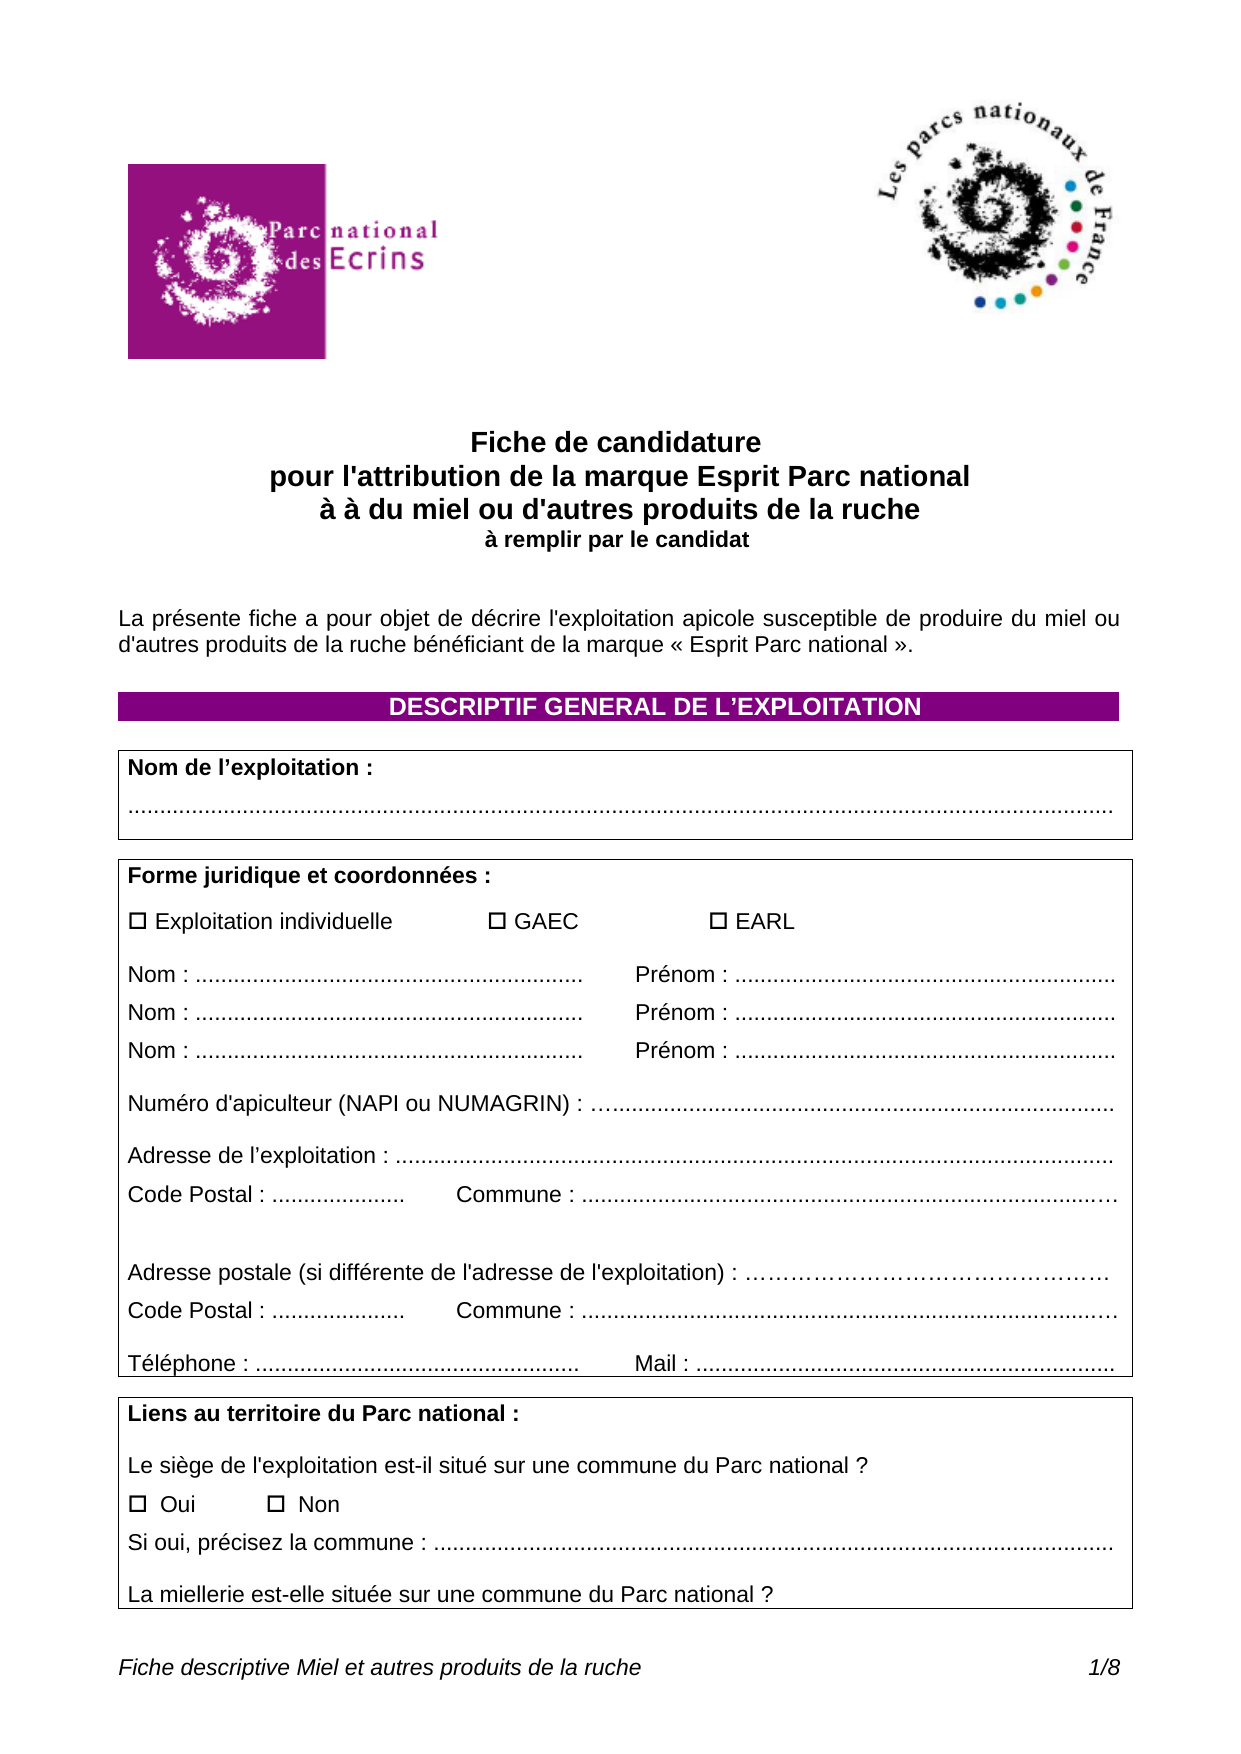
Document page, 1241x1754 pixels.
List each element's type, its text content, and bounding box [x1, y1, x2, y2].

text Le siège de l'exploitation est-il situé sur une commune du Parc national ? [119, 1449, 1132, 1479]
text Fiche de candidature [118, 425, 1122, 459]
text Forme juridique et coordonnées : [119, 860, 1132, 889]
text Numéro d'apiculteur (NAPI ou NUMAGRIN) : …............................................................................... [119, 1087, 1132, 1116]
text  Exploitation individuelle  GAEC  EARL [119, 905, 1132, 934]
text pour l'attribution de la marque Esprit Parc national [118, 459, 1122, 492]
text Nom : ............................................................. Prénom : ............................................................ [119, 996, 1132, 1025]
text Code Postal : ..................... Commune : .................................................................................… [119, 1177, 1132, 1207]
text Liens au territoire du Parc national : [119, 1398, 1132, 1426]
text DESCRIPTIF GENERAL DE L’EXPLOITATION [118, 692, 1119, 721]
text Si oui, précisez la commune : ........................................................................................................... [119, 1526, 1132, 1555]
picture [862, 85, 1122, 317]
text La miellerie est-elle située sur une commune du Parc national ? [119, 1578, 1132, 1608]
text Code Postal : ..................... Commune : .................................................................................… [119, 1294, 1132, 1324]
text Nom de l’exploitation : [119, 751, 1132, 780]
text Nom : ............................................................. Prénom : ............................................................ [119, 1034, 1132, 1063]
text La présente fiche a pour objet de décrire l'exploitation apicole susceptible de produire du miel ou d'autres produits de la ruche bénéficiant de la marque « Esprit Parc national ». [118, 605, 1122, 658]
text Téléphone : ................................................... Mail : .................................................................. [119, 1347, 1132, 1376]
text Adresse postale (si différente de l'adresse de l'exploitation) : ………………………………………… [119, 1256, 1132, 1286]
text o Oui o Non [119, 1487, 1132, 1517]
text Nom : ............................................................. Prénom : ............................................................ [119, 958, 1132, 987]
text à à du miel ou d'autres produits de la ruche [118, 492, 1122, 526]
picture [128, 164, 447, 359]
text ........................................................................................................................................................... [119, 788, 1132, 818]
text à remplir par le candidat [118, 526, 1122, 552]
text Adresse de l’exploitation : ................................................................................................................. [119, 1139, 1132, 1169]
